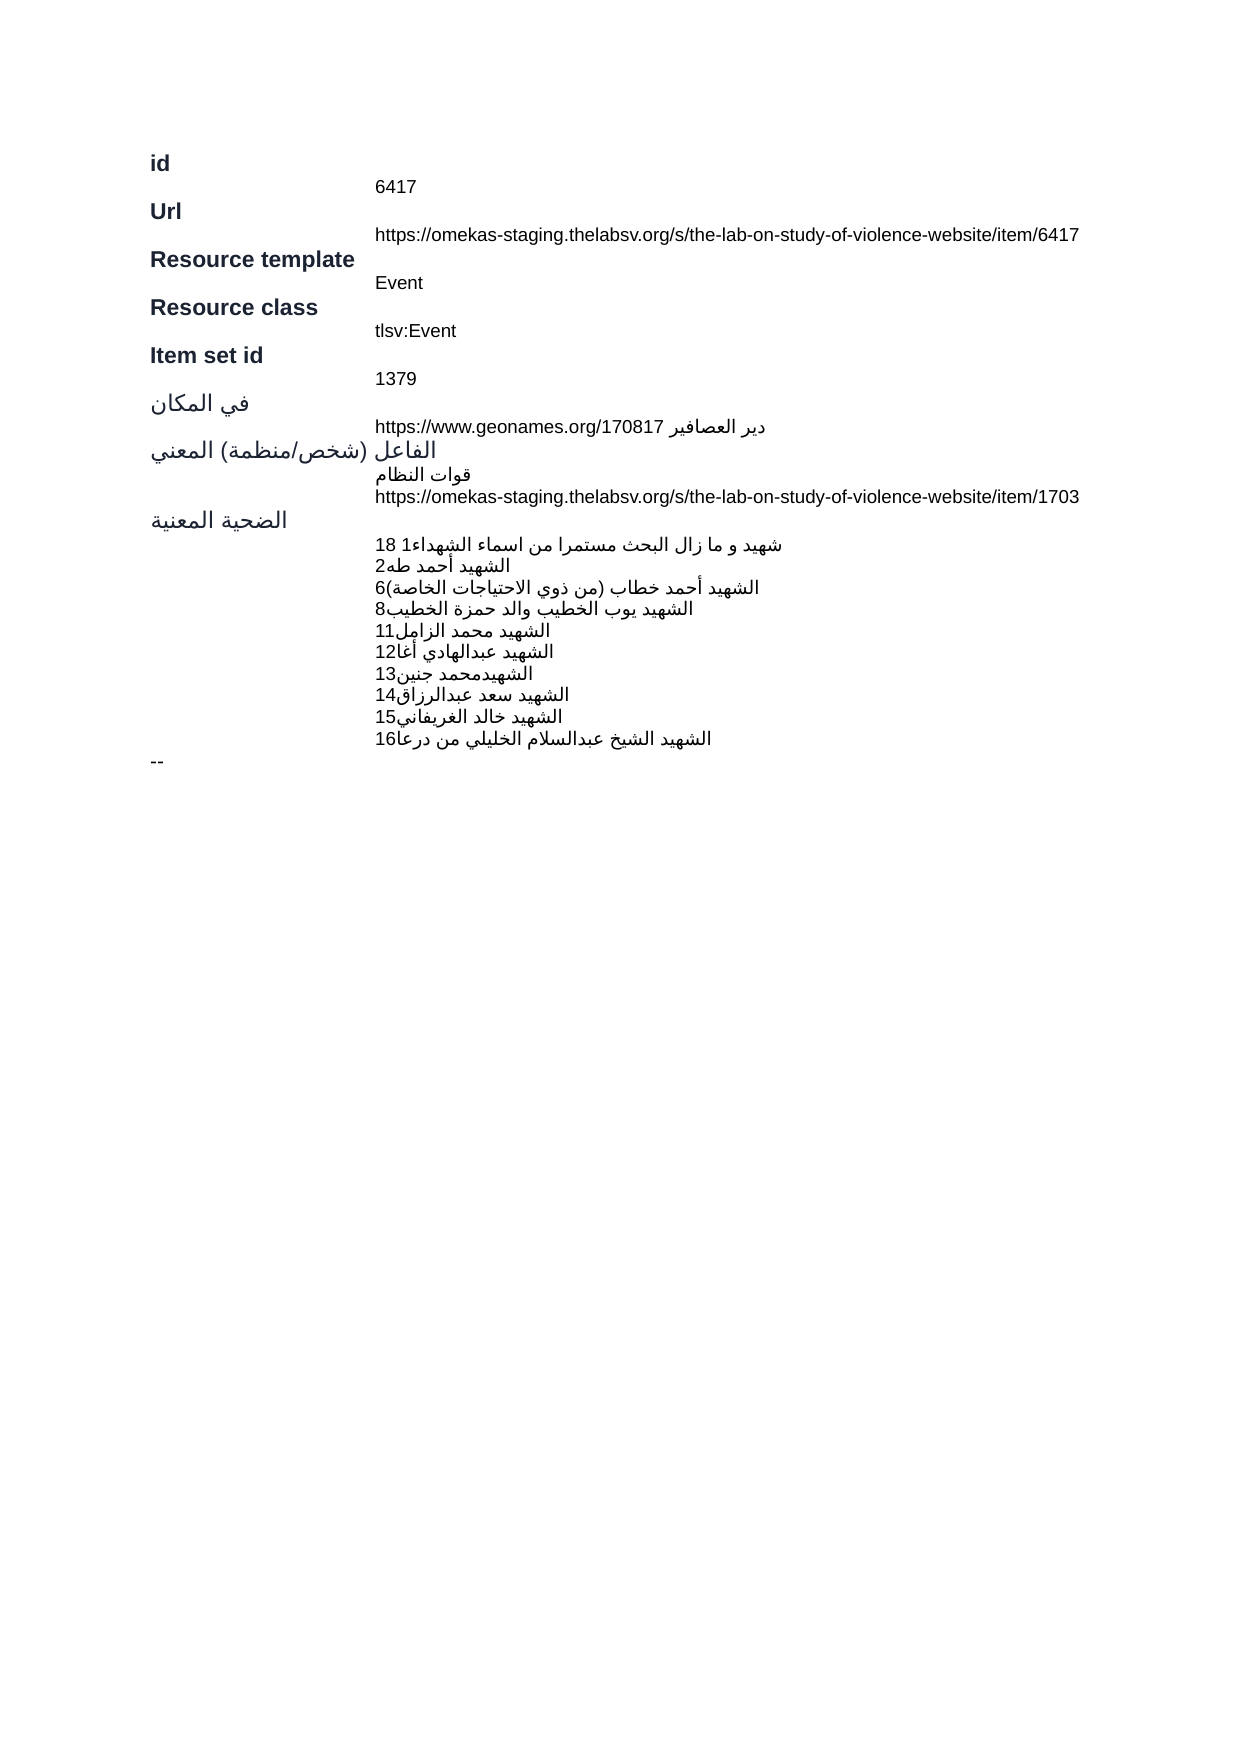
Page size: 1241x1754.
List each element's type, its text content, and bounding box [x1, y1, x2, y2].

text Resource class [150, 294, 1090, 320]
text قوات النظام [375, 464, 1090, 485]
text id [150, 150, 1090, 176]
text الشهيد الشيخ عبدالسلام الخليلي من درعا16 [375, 727, 1090, 749]
text الفاعل (شخص/منظمة) المعني [150, 437, 1090, 464]
text tlsv:Event [375, 320, 1090, 342]
text في المكان [150, 389, 1090, 416]
text Resource template [150, 246, 1090, 272]
text 1379 [375, 368, 1090, 389]
text الشهيد أحمد خطاب (من ذوي الاحتياجات الخاصة)6 [375, 576, 1090, 598]
text الشهيد محمد الزامل11 [375, 619, 1090, 641]
text -- [150, 749, 1090, 773]
text الشهيدمحمد جنين13 [375, 663, 1090, 684]
text Url [150, 198, 1090, 224]
text الشهيد يوب الخطيب والد حمزة الخطيب8 [375, 598, 1090, 619]
text Item set id [150, 342, 1090, 368]
text https://omekas-staging.thelabsv.org/s/the-lab-on-study-of-violence-website/item/1703 [375, 485, 1090, 507]
text الشهيد خالد الغريفاني15 [375, 706, 1090, 727]
text 18 شهيد و ما زال البحث مستمرا من اسماء الشهداء1 [375, 533, 1090, 555]
text 6417 [375, 176, 1090, 198]
text الشهيد سعد عبدالرزاق14 [375, 684, 1090, 706]
text https://www.geonames.org/170817 دير العصافير [375, 416, 1090, 437]
text الشهيد أحمد طه2 [375, 555, 1090, 576]
text https://omekas-staging.thelabsv.org/s/the-lab-on-study-of-violence-website/item/6417 [375, 224, 1090, 246]
text Event [375, 272, 1090, 294]
text الضحية المعنية [150, 507, 1090, 533]
text الشهيد عبدالهادي أغا12 [375, 641, 1090, 663]
